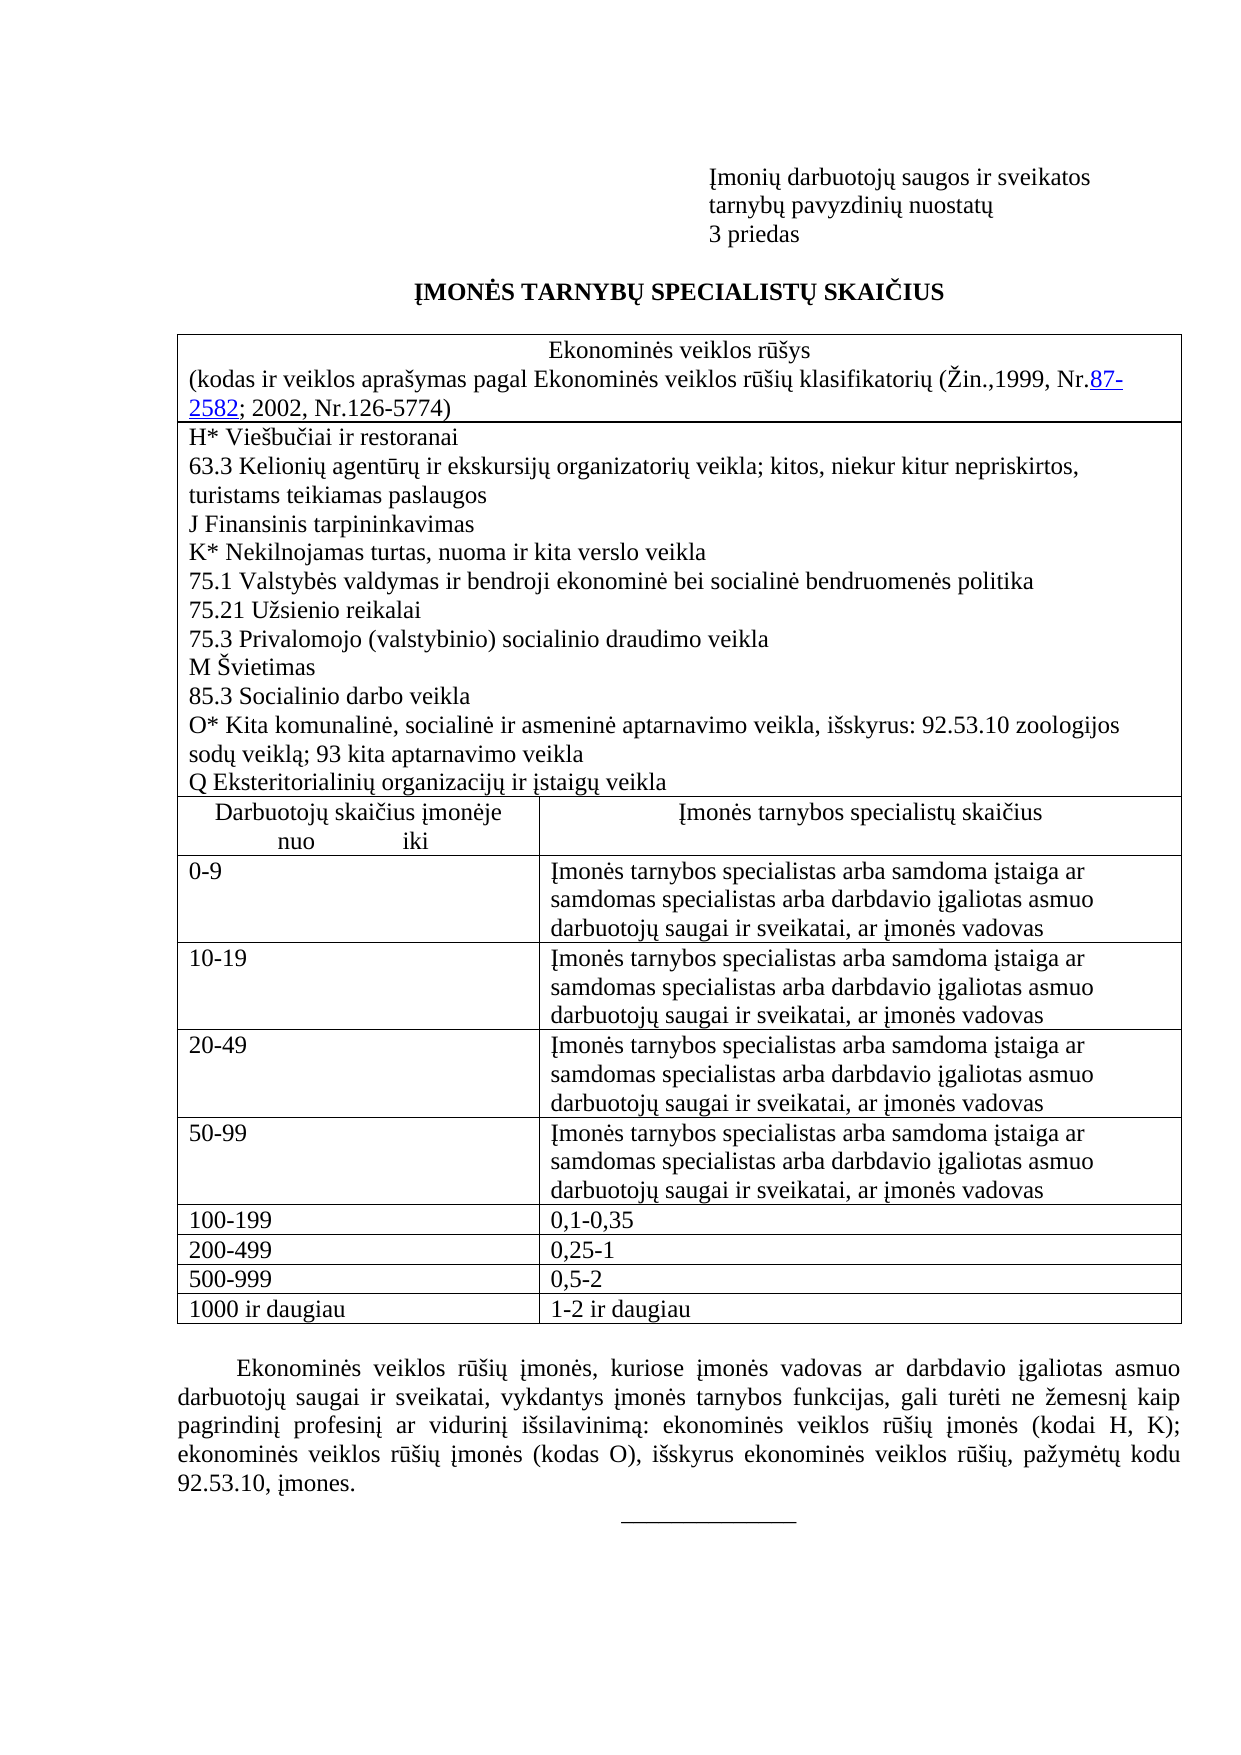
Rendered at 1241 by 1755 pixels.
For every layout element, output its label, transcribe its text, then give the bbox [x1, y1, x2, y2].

table_cell 10-19 [178, 943, 539, 1029]
table_cell Įmonės tarnybos specialistas arba samdoma įstaiga ar samdomas specialistas arba darbdavio įgaliotas asmuo darbuotojų saugai ir sveikatai, ar įmonės vadovas [540, 1118, 1181, 1204]
table_cell 0,5-2 [540, 1265, 1181, 1293]
table_cell Įmonės tarnybos specialistas arba samdoma įstaiga ar samdomas specialistas arba darbdavio įgaliotas asmuo darbuotojų saugai ir sveikatai, ar įmonės vadovas [540, 1030, 1181, 1117]
table_cell 0,25-1 [540, 1235, 1181, 1263]
table_cell Įmonės tarnybos specialistų skaičius [540, 797, 1181, 855]
table_cell 200-499 [178, 1235, 539, 1263]
text Įmonių darbuotojų saugos ir sveikatos [177, 162, 1181, 190]
table_cell 1-2 ir daugiau [540, 1294, 1181, 1323]
text 3 priedas [177, 219, 1181, 248]
table_cell 0-9 [178, 856, 539, 942]
table_cell 500-999 [178, 1265, 539, 1293]
table_cell 100-199 [178, 1205, 539, 1234]
table_cell Įmonės tarnybos specialistas arba samdoma įstaiga ar samdomas specialistas arba darbdavio įgaliotas asmuo darbuotojų saugai ir sveikatai, ar įmonės vadovas [540, 856, 1181, 942]
text tarnybų pavyzdinių nuostatų [177, 190, 1181, 219]
table_cell Įmonės tarnybos specialistas arba samdoma įstaiga ar samdomas specialistas arba darbdavio įgaliotas asmuo darbuotojų saugai ir sveikatai, ar įmonės vadovas [540, 943, 1181, 1029]
text Ekonominės veiklos rūšių įmonės, kuriose įmonės vadovas ar darbdavio įgaliotas asmuo darbuotojų saugai ir sveikatai, vykdantys įmonės tarnybos funkcijas, gali turėti ne žemesnį kaip pagrindinį profesinį ar vidurinį išsilavinimą: ekonominės veiklos rūšių įmonės (kodai H, K); ekonominės veiklos rūšių įmonės (kodas O), išskyrus ekonominės veiklos rūšių, pažymėtų kodu 92.53.10, įmones. [177, 1353, 1181, 1497]
table_cell 0,1-0,35 [540, 1205, 1181, 1234]
table_header Ekonominės veiklos rūšys (kodas ir veiklos aprašymas pagal Ekonominės veiklos rūšių klasifikatorių (Žin.,1999, Nr.87-2582; 2002, Nr.126-5774) [178, 335, 1181, 421]
table_cell 1000 ir daugiau [178, 1294, 539, 1323]
table_cell 50-99 [178, 1118, 539, 1204]
table_cell Darbuotojų skaičius įmonėje nuo iki [178, 797, 539, 855]
table_cell 20-49 [178, 1030, 539, 1117]
table_cell H* Viešbučiai ir restoranai 63.3 Kelionių agentūrų ir ekskursijų organizatorių veikla; kitos, niekur kitur nepriskirtos, turistams teikiamas paslaugos J Finansinis tarpininkavimas K* Nekilnojamas turtas, nuoma ir kita verslo veikla 75.1 Valstybės valdymas ir bendroji ekonominė bei socialinė bendruomenės politika 75.21 Užsienio reikalai 75.3 Privalomojo (valstybinio) socialinio draudimo veikla M Švietimas 85.3 Socialinio darbo veikla O* Kita komunalinė, socialinė ir asmeninė aptarnavimo veikla, išskyrus: 92.53.10 zoologijos sodų veiklą; 93 kita aptarnavimo veikla Q Eksteritorialinių organizacijų ir įstaigų veikla [178, 423, 1181, 796]
text ______________ [177, 1497, 1181, 1525]
text ĮMONĖS TARNYBŲ SPECIALISTŲ SKAIČIUS [177, 277, 1181, 305]
